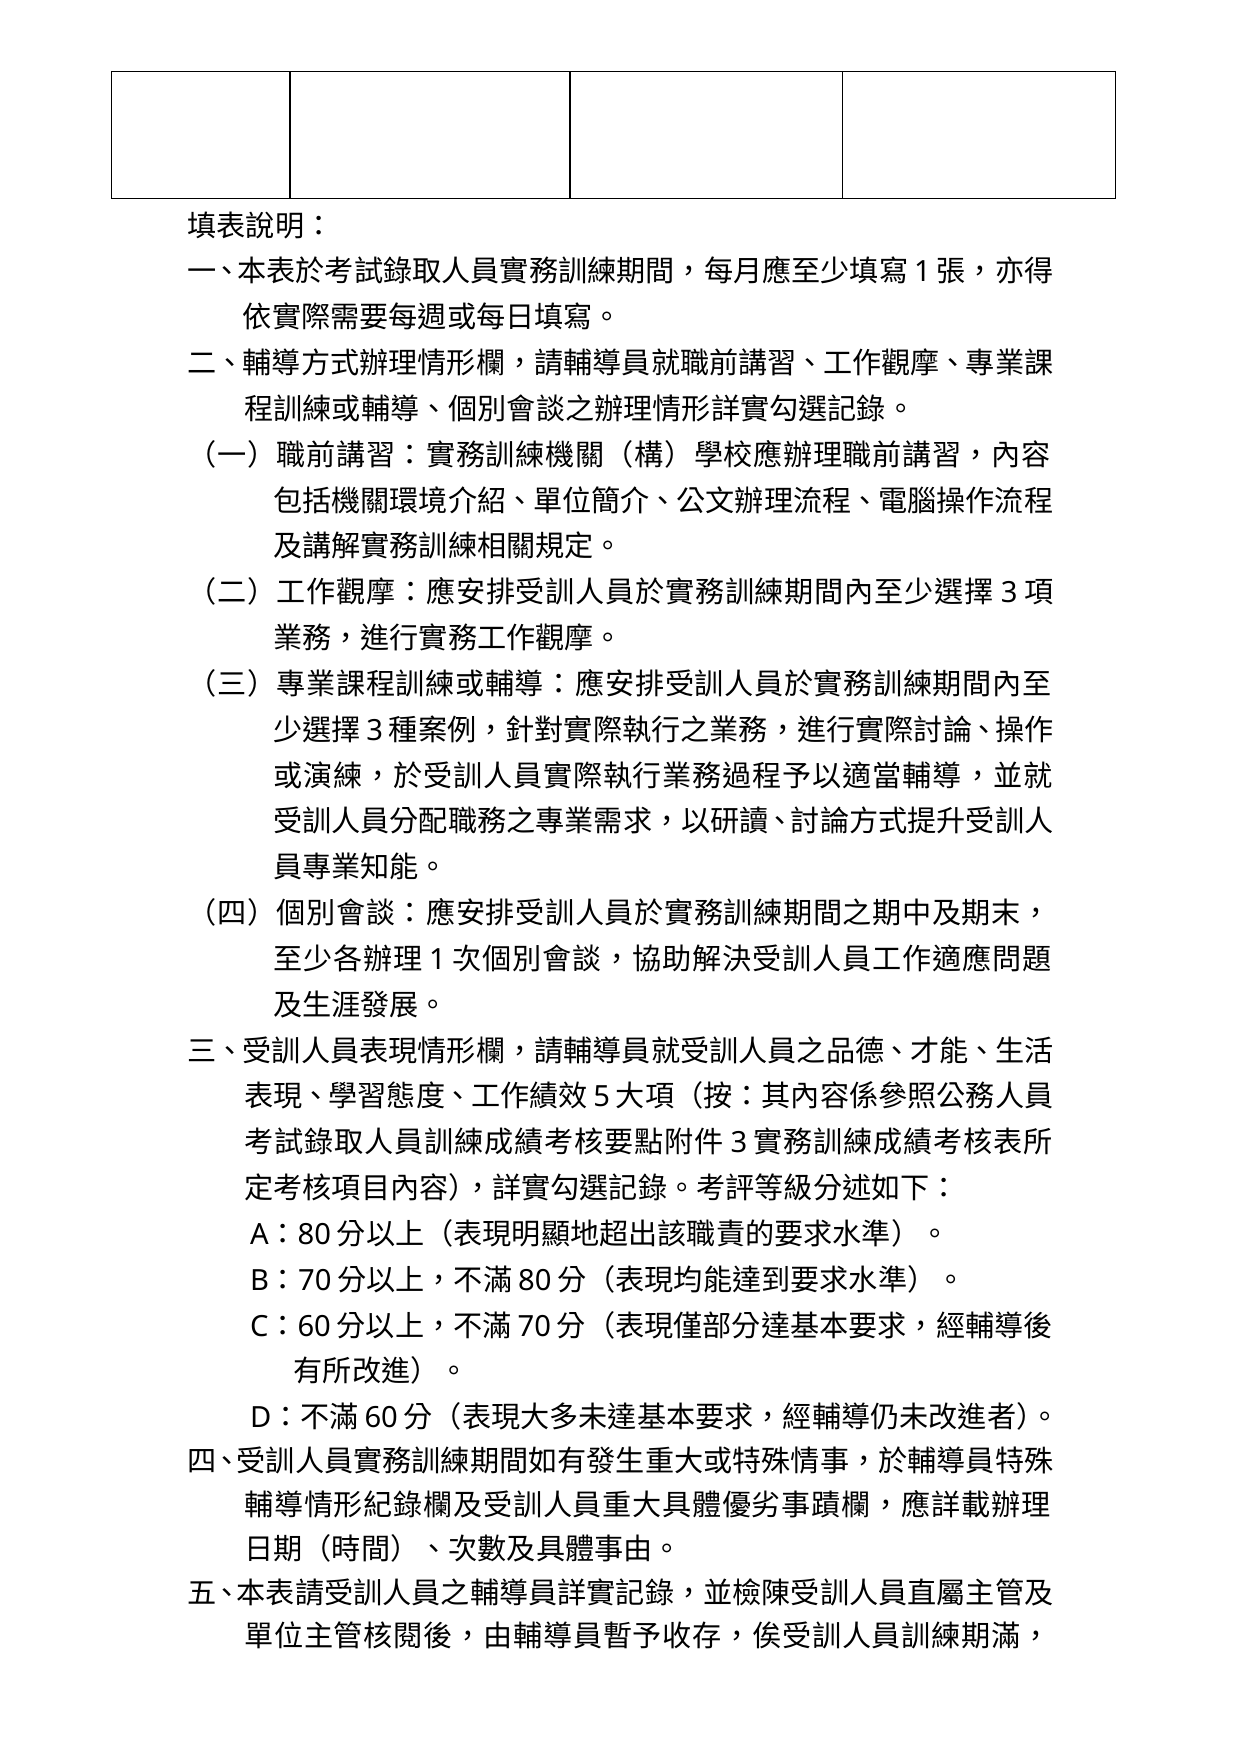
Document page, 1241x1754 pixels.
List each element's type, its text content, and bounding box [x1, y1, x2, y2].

text （四）個別會談：應安排受訓人員於實務訓練期間之期中及期末，至少各辦理1次個別會談，協助解決受訓人員工作適應問題及生涯發展。 [187, 887, 1053, 1024]
text 四、受訓人員實務訓練期間如有發生重大或特殊情事，於輔導員特殊輔導情形紀錄欄及受訓人員重大具體優劣事蹟欄，應詳載辦理日期（時間）、次數及具體事由。 [187, 1437, 1053, 1568]
text （一）職前講習：實務訓練機關（構）學校應辦理職前講習，內容包括機關環境介紹、單位簡介、公文辦理流程、電腦操作流程及講解實務訓練相關規定。 [187, 428, 1053, 566]
text A：80分以上（表現明顯地超出該職責的要求水準）。 [250, 1208, 1053, 1253]
text 一、本表於考試錄取人員實務訓練期間，每月應至少填寫1張，亦得依實際需要每週或每日填寫。 [187, 245, 1053, 337]
table_cell [843, 72, 1115, 198]
text C：60分以上，不滿70分（表現僅部分達基本要求，經輔導後有所改進）。 [250, 1299, 1053, 1391]
text 三、受訓人員表現情形欄，請輔導員就受訓人員之品德、才能、生活表現、學習態度、工作績效5大項（按：其內容係參照公務人員考試錄取人員訓練成績考核要點附件3實務訓練成績考核表所定考核項目內容），詳實勾選記錄。考評等級分述如下： [187, 1024, 1053, 1208]
text B：70分以上，不滿80分（表現均能達到要求水準）。 [250, 1253, 1053, 1299]
table_cell [112, 72, 289, 198]
text 填表說明： [187, 199, 1053, 245]
text （三）專業課程訓練或輔導：應安排受訓人員於實務訓練期間內至少選擇3種案例，針對實際執行之業務，進行實際討論、操作或演練，於受訓人員實際執行業務過程予以適當輔導，並就受訓人員分配職務之專業需求，以研讀、討論方式提升受訓人員專業知能。 [187, 658, 1053, 887]
table_cell [291, 72, 569, 198]
text 二、輔導方式辦理情形欄，請輔導員就職前講習、工作觀摩、專業課程訓練或輔導、個別會談之辦理情形詳實勾選記錄。 [187, 337, 1053, 428]
text （二）工作觀摩：應安排受訓人員於實務訓練期間內至少選擇3項業務，進行實務工作觀摩。 [187, 566, 1053, 658]
table_cell [571, 72, 842, 198]
text D：不滿60分（表現大多未達基本要求，經輔導仍未改進者）。 [250, 1391, 1053, 1437]
text 五、本表請受訓人員之輔導員詳實記錄，並檢陳受訓人員直屬主管及單位主管核閱後，由輔導員暫予收存，俟受訓人員訓練期滿， [187, 1568, 1053, 1656]
